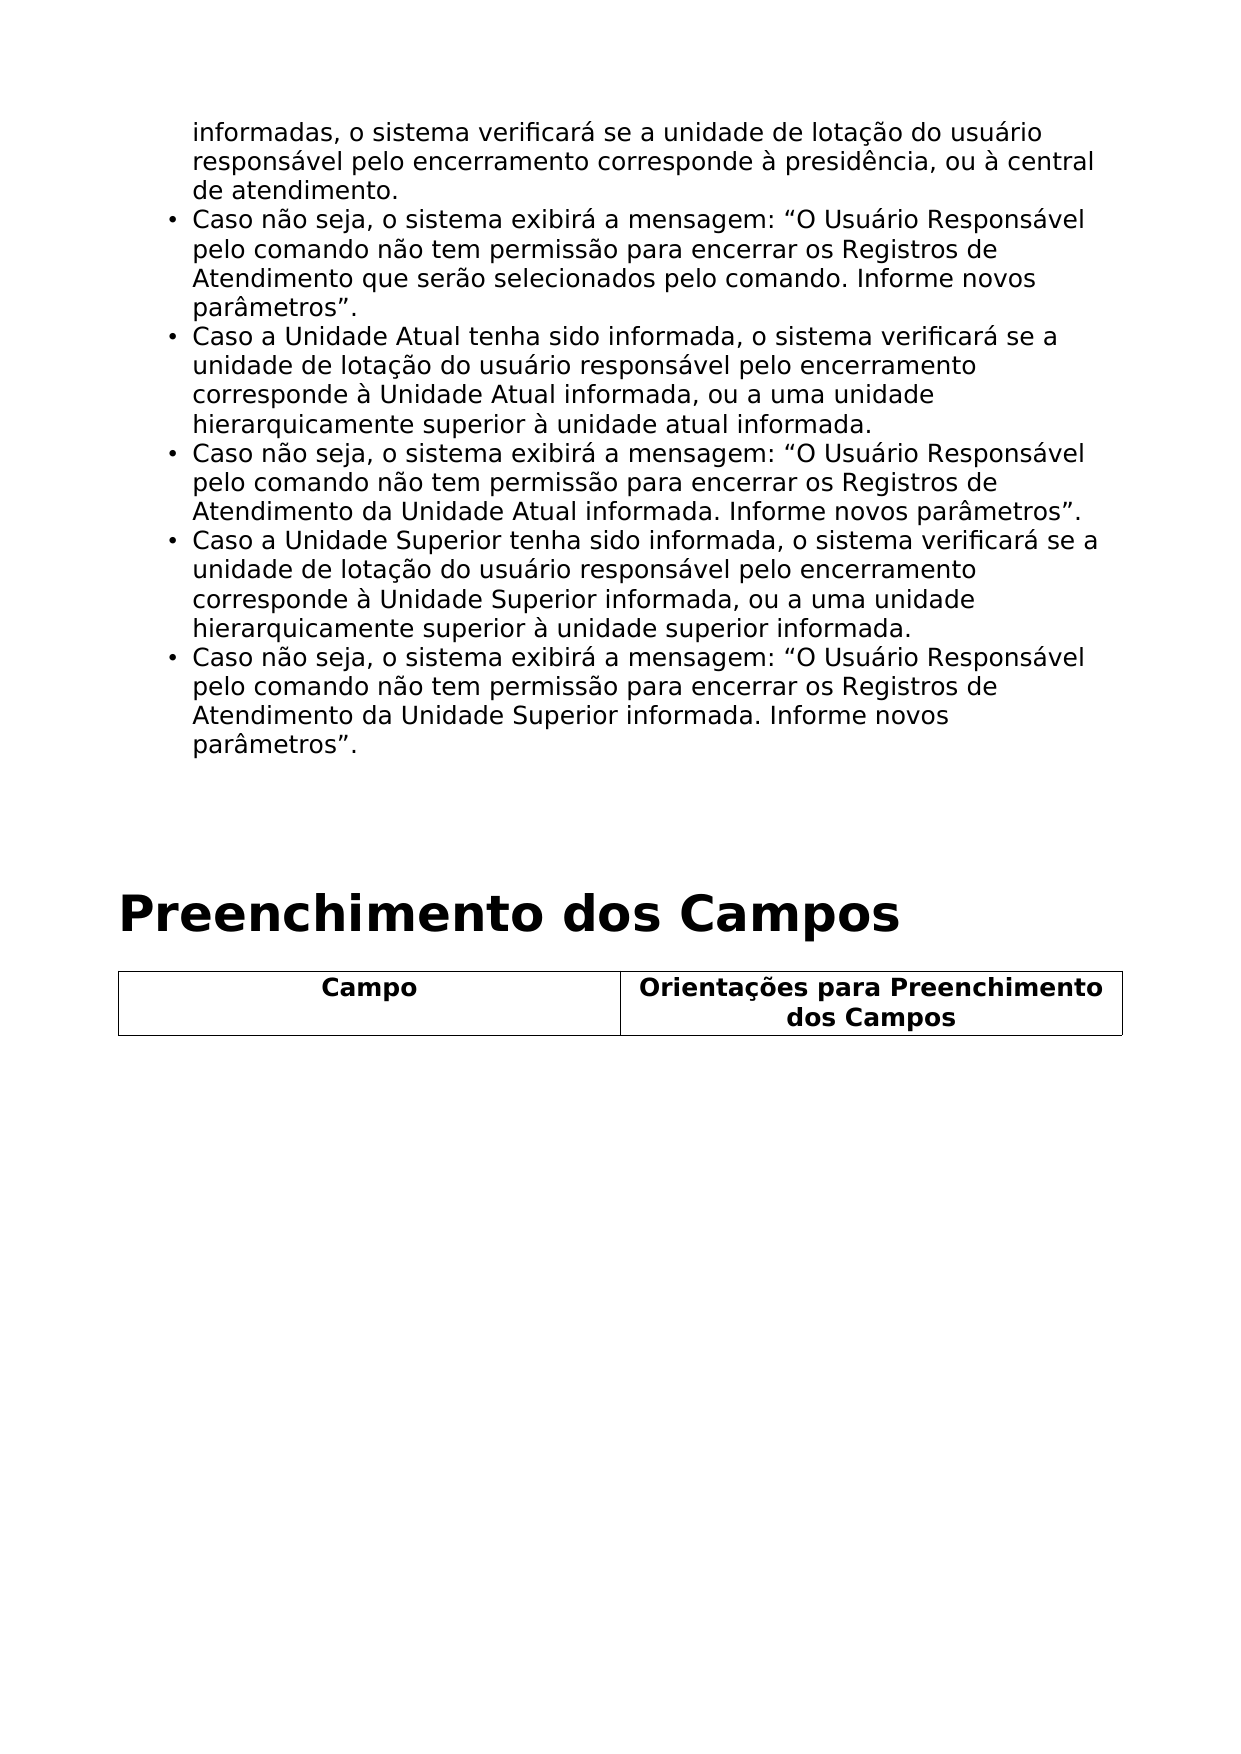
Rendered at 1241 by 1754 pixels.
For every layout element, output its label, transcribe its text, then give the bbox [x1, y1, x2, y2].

table_header Campo [119, 972, 620, 1035]
list informadas, o sistema verificará se a unidade de lotação do usuário responsável pelo encerramento corresponde à presidência, ou à central de atendimento. [177, 118, 1122, 206]
list Caso não seja, o sistema exibirá a mensagem: “O Usuário Responsável pelo comando não tem permissão para encerrar os Registros de Atendimento que serão selecionados pelo comando. Informe novos parâmetros”. [177, 206, 1122, 322]
list Caso não seja, o sistema exibirá a mensagem: “O Usuário Responsável pelo comando não tem permissão para encerrar os Registros de Atendimento da Unidade Atual informada. Informe novos parâmetros”. [177, 439, 1122, 526]
list Caso não seja, o sistema exibirá a mensagem: “O Usuário Responsável pelo comando não tem permissão para encerrar os Registros de Atendimento da Unidade Superior informada. Informe novos parâmetros”. [177, 643, 1122, 760]
subtitle Preenchimento dos Campos [118, 885, 1122, 943]
list Caso a Unidade Atual tenha sido informada, o sistema verificará se a unidade de lotação do usuário responsável pelo encerramento corresponde à Unidade Atual informada, ou a uma unidade hierarquicamente superior à unidade atual informada. [177, 322, 1122, 439]
table_header Orientações para Preenchimento dos Campos [621, 972, 1122, 1035]
list Caso a Unidade Superior tenha sido informada, o sistema verificará se a unidade de lotação do usuário responsável pelo encerramento corresponde à Unidade Superior informada, ou a uma unidade hierarquicamente superior à unidade superior informada. [177, 526, 1122, 643]
